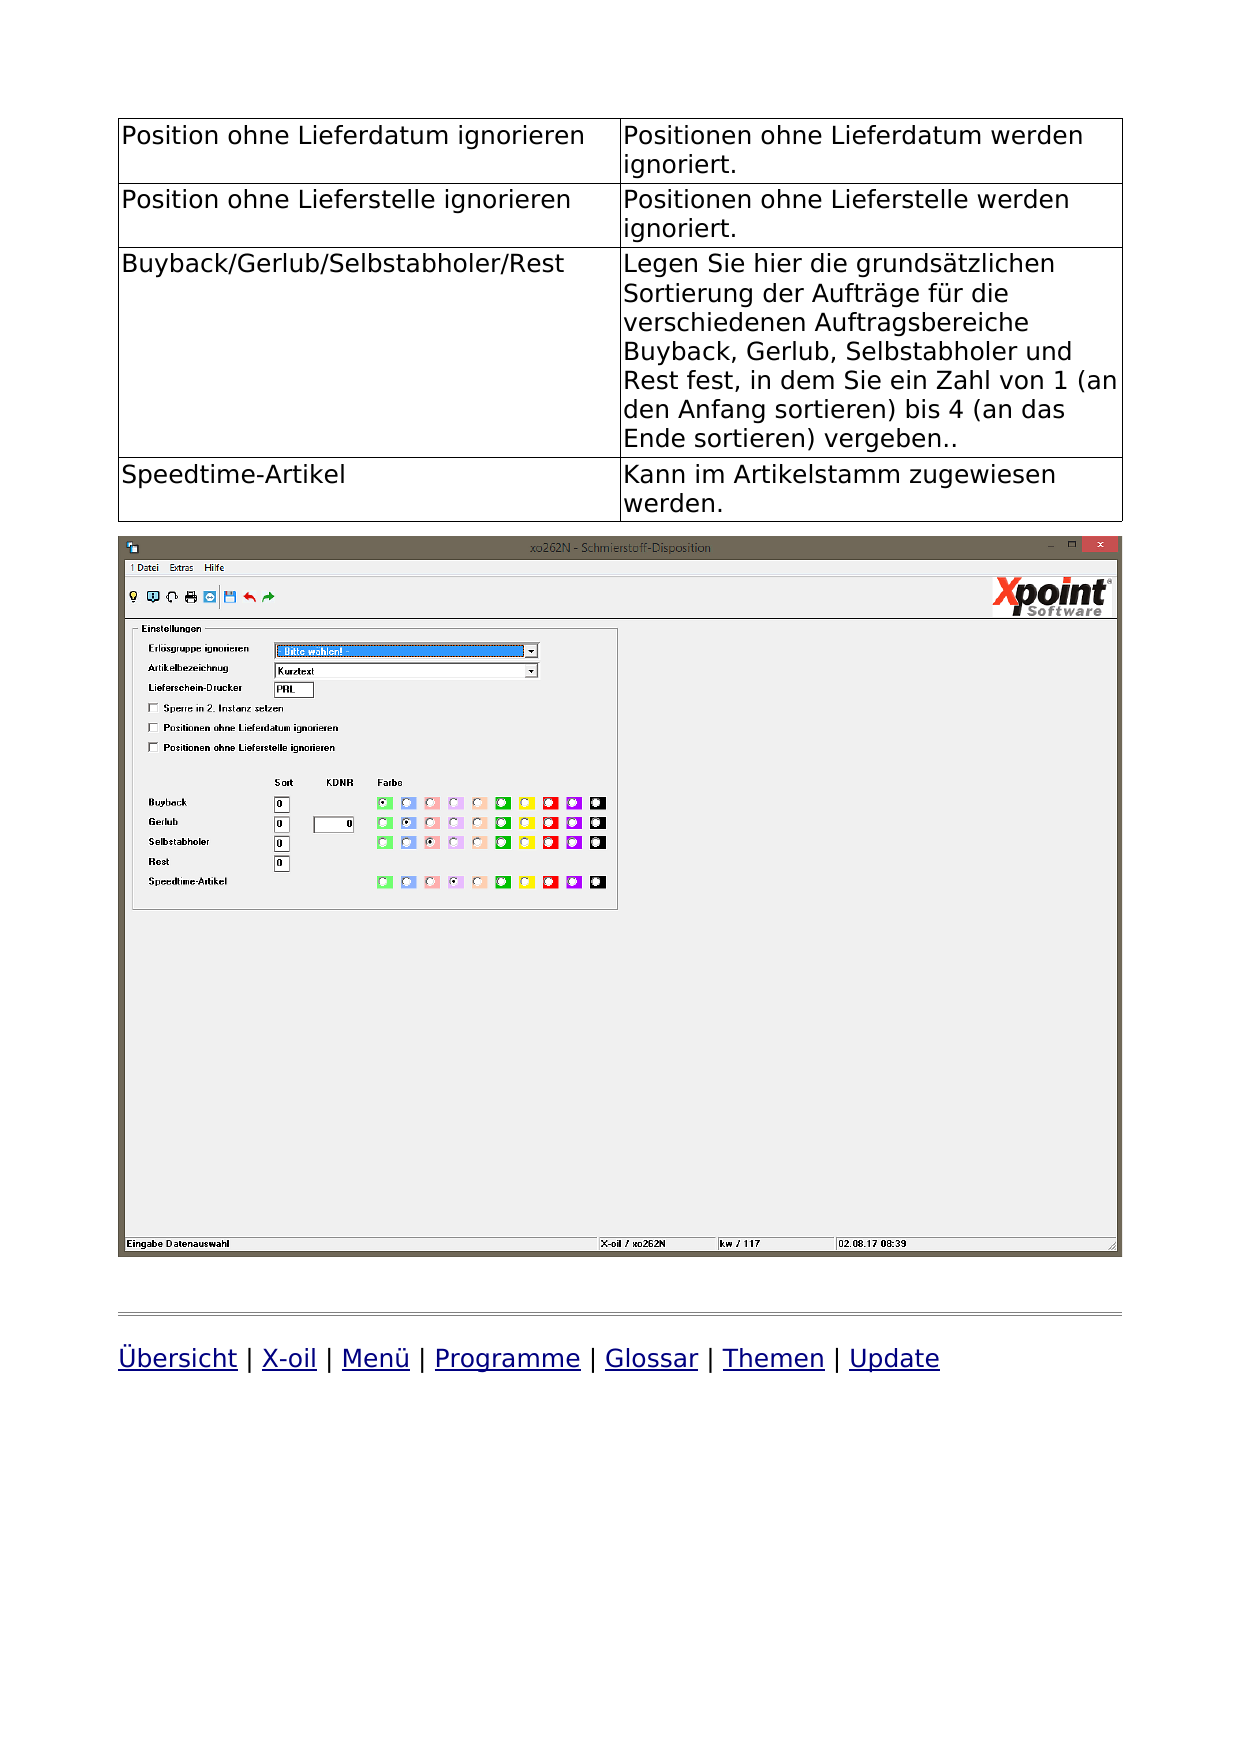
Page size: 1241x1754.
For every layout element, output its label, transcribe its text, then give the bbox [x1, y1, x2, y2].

table_cell Position ohne Lieferdatum ignorieren [119, 119, 620, 182]
table_cell Kann im Artikelstamm zugewiesen werden. [621, 458, 1122, 521]
table_cell Positionen ohne Lieferstelle werden ignoriert. [621, 184, 1122, 247]
table_cell Positionen ohne Lieferdatum werden ignoriert. [621, 119, 1122, 182]
table_cell Legen Sie hier die grundsätzlichen Sortierung der Aufträge für die verschiedenen Auftragsbereiche Buyback, Gerlub, Selbstabholer und Rest fest, in dem Sie ein Zahl von 1 (an den Anfang sortieren) bis 4 (an das Ende sortieren) vergeben.. [621, 248, 1122, 457]
table_cell Buyback/Gerlub/Selbstabholer/Rest [119, 248, 620, 457]
table_cell Position ohne Lieferstelle ignorieren [119, 184, 620, 247]
text Übersicht | X-oil | Menü | Programme | Glossar | Themen | Update [118, 1344, 1122, 1373]
table_cell Speedtime-Artikel [119, 458, 620, 521]
picture [118, 536, 1123, 1257]
